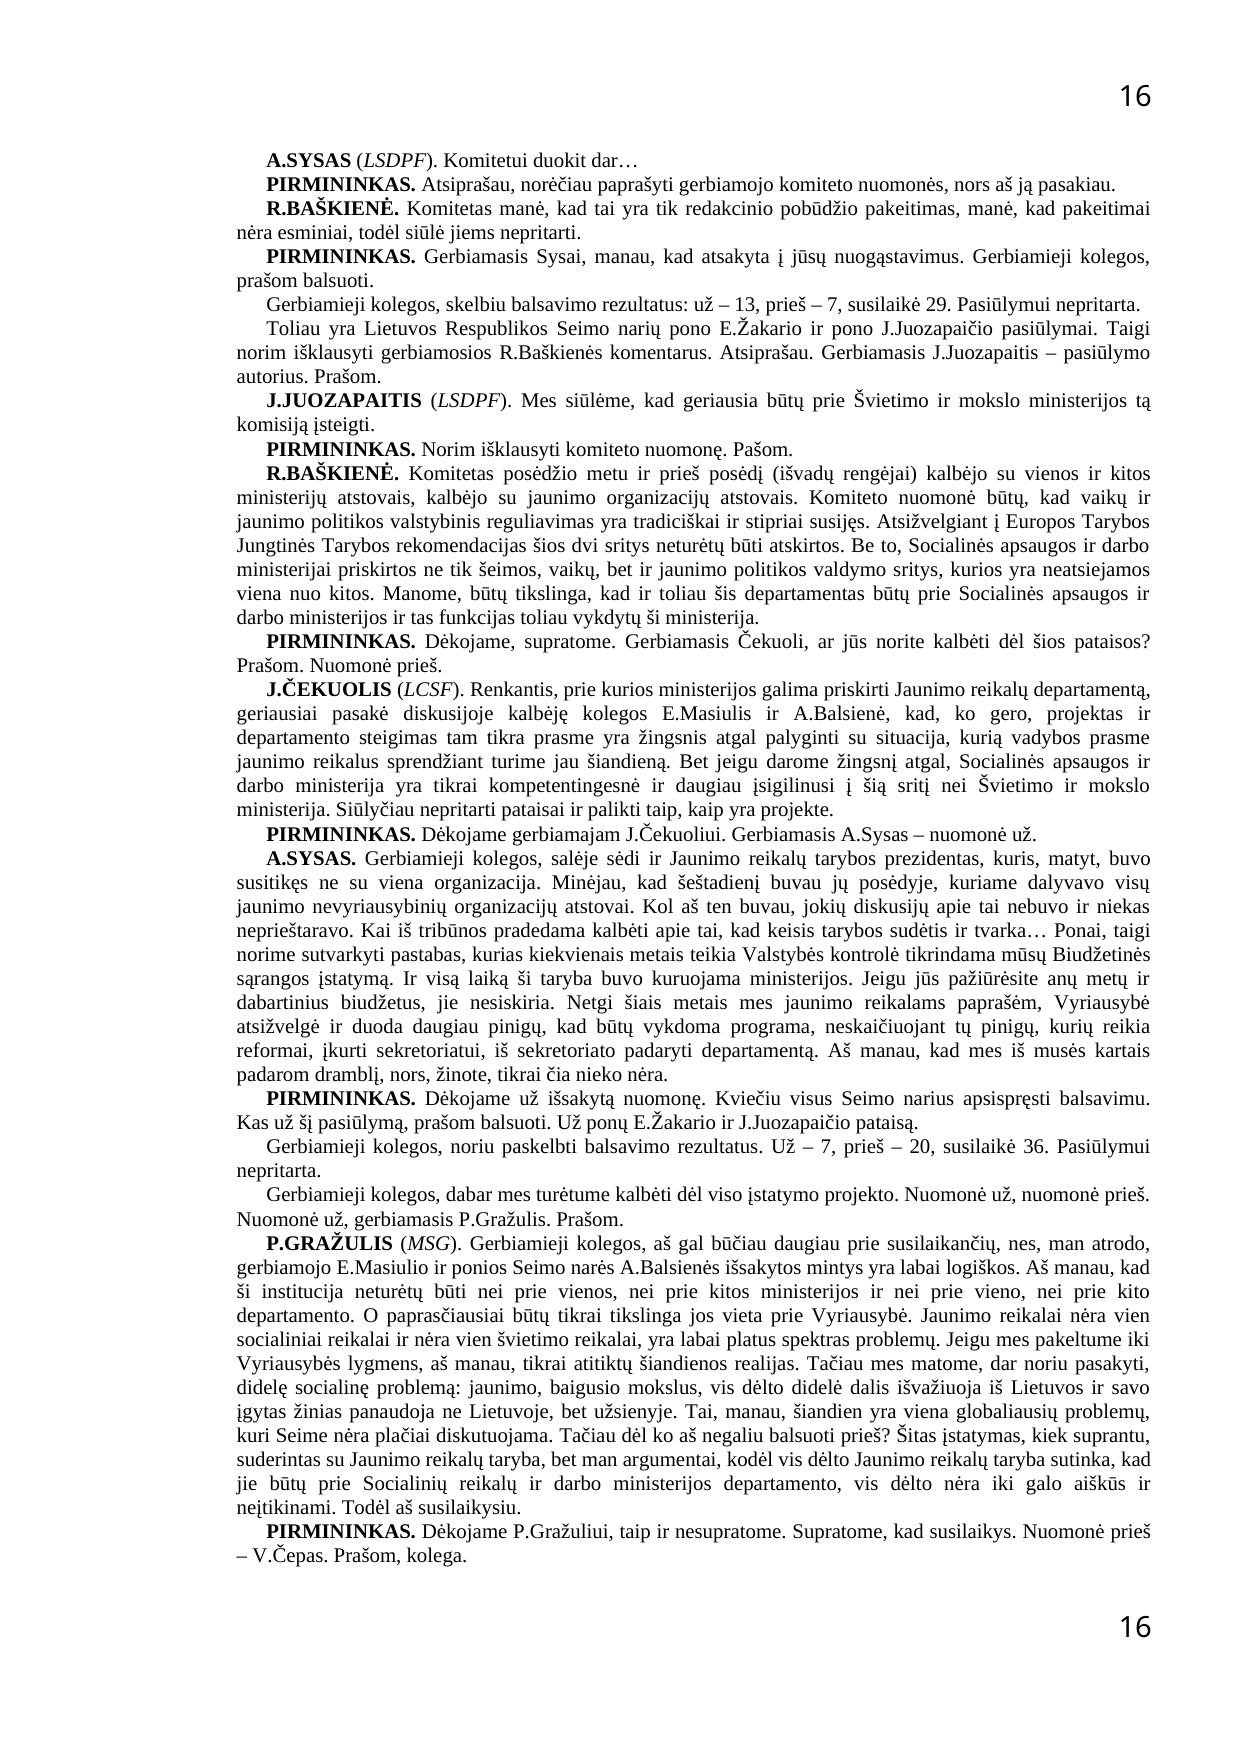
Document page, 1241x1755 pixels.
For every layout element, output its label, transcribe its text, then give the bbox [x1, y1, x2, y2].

text Toliau yra Lietuvos Respublikos Seimo narių pono E.Žakario ir pono J.Juozapaičio pasiūlymai. Taigi norim išklausyti gerbiamosios R.Baškienės komentarus. Atsiprašau. Gerbiamasis J.Juozapaitis – pasiūlymo autorius. Prašom. [236, 316, 1152, 388]
text PIRMININKAS. Gerbiamasis Sysai, manau, kad atsakyta į jūsų nuogąstavimus. Gerbiamieji kolegos, prašom balsuoti. [236, 244, 1152, 292]
text Gerbiamieji kolegos, dabar mes turėtume kalbėti dėl viso įstatymo projekto. Nuomonė už, nuomonė prieš. Nuomonė už, gerbiamasis P.Gražulis. Prašom. [236, 1182, 1152, 1231]
text Gerbiamieji kolegos, skelbiu balsavimo rezultatus: už – 13, prieš – 7, susilaikė 29. Pasiūlymui nepritarta. [236, 292, 1152, 316]
text R.BAŠKIENĖ. Komitetas posėdžio metu ir prieš posėdį (išvadų rengėjai) kalbėjo su vienos ir kitos ministerijų atstovais, kalbėjo su jaunimo organizacijų atstovais. Komiteto nuomonė būtų, kad vaikų ir jaunimo politikos valstybinis reguliavimas yra tradiciškai ir stipriai susijęs. Atsižvelgiant į Europos Tarybos Jungtinės Tarybos rekomendacijas šios dvi sritys neturėtų būti atskirtos. Be to, Socialinės apsaugos ir darbo ministerijai priskirtos ne tik šeimos, vaikų, bet ir jaunimo politikos valdymo sritys, kurios yra neatsiejamos viena nuo kitos. Manome, būtų tikslinga, kad ir toliau šis departamentas būtų prie Socialinės apsaugos ir darbo ministerijos ir tas funkcijas toliau vykdytų ši ministerija. [236, 461, 1152, 629]
text J.JUOZAPAITIS (LSDPF). Mes siūlėme, kad geriausia būtų prie Švietimo ir mokslo ministerijos tą komisiją įsteigti. [236, 388, 1152, 436]
text R.BAŠKIENĖ. Komitetas manė, kad tai yra tik redakcinio pobūdžio pakeitimas, manė, kad pakeitimai nėra esminiai, todėl siūlė jiems nepritarti. [236, 196, 1152, 244]
text Gerbiamieji kolegos, noriu paskelbti balsavimo rezultatus. Už – 7, prieš – 20, susilaikė 36. Pasiūlymui nepritarta. [236, 1134, 1152, 1182]
text J.ČEKUOLIS (LCSF). Renkantis, prie kurios ministerijos galima priskirti Jaunimo reikalų departamentą, geriausiai pasakė diskusijoje kalbėję kolegos E.Masiulis ir A.Balsienė, kad, ko gero, projektas ir departamento steigimas tam tikra prasme yra žingsnis atgal palyginti su situacija, kurią vadybos prasme jaunimo reikalus sprendžiant turime jau šiandieną. Bet jeigu darome žingsnį atgal, Socialinės apsaugos ir darbo ministerija yra tikrai kompetentingesnė ir daugiau įsigilinusi į šią sritį nei Švietimo ir mokslo ministerija. Siūlyčiau nepritarti pataisai ir palikti taip, kaip yra projekte. [236, 677, 1152, 821]
text PIRMININKAS. Dėkojame P.Gražuliui, taip ir nesupratome. Supratome, kad susilaikys. Nuomonė prieš – V.Čepas. Prašom, kolega. [236, 1519, 1152, 1567]
text PIRMININKAS. Dėkojame, supratome. Gerbiamasis Čekuoli, ar jūs norite kalbėti dėl šios pataisos? Prašom. Nuomonė prieš. [236, 629, 1152, 677]
text PIRMININKAS. Norim išklausyti komiteto nuomonę. Pašom. [236, 436, 1152, 461]
text A.SYSAS. Gerbiamieji kolegos, salėje sėdi ir Jaunimo reikalų tarybos prezidentas, kuris, matyt, buvo susitikęs ne su viena organizacija. Minėjau, kad šeštadienį buvau jų posėdyje, kuriame dalyvavo visų jaunimo nevyriausybinių organizacijų atstovai. Kol aš ten buvau, jokių diskusijų apie tai nebuvo ir niekas neprieštaravo. Kai iš tribūnos pradedama kalbėti apie tai, kad keisis tarybos sudėtis ir tvarka… Ponai, taigi norime sutvarkyti pastabas, kurias kiekvienais metais teikia Valstybės kontrolė tikrindama mūsų Biudžetinės sąrangos įstatymą. Ir visą laiką ši taryba buvo kuruojama ministerijos. Jeigu jūs pažiūrėsite anų metų ir dabartinius biudžetus, jie nesiskiria. Netgi šiais metais mes jaunimo reikalams paprašėm, Vyriausybė atsižvelgė ir duoda daugiau pinigų, kad būtų vykdoma programa, neskaičiuojant tų pinigų, kurių reikia reformai, įkurti sekretoriatui, iš sekretoriato padaryti departamentą. Aš manau, kad mes iš musės kartais padarom dramblį, nors, žinote, tikrai čia nieko nėra. [236, 846, 1152, 1086]
text PIRMININKAS. Atsiprašau, norėčiau paprašyti gerbiamojo komiteto nuomonės, nors aš ją pasakiau. [236, 172, 1152, 196]
text A.SYSAS (LSDPF). Komitetui duokit dar… [236, 148, 1152, 172]
text P.GRAŽULIS (MSG). Gerbiamieji kolegos, aš gal būčiau daugiau prie susilaikančių, nes, man atrodo, gerbiamojo E.Masiulio ir ponios Seimo narės A.Balsienės išsakytos mintys yra labai logiškos. Aš manau, kad ši institucija neturėtų būti nei prie vienos, nei prie kitos ministerijos ir nei prie vieno, nei prie kito departamento. O paprasčiausiai būtų tikrai tikslinga jos vieta prie Vyriausybė. Jaunimo reikalai nėra vien socialiniai reikalai ir nėra vien švietimo reikalai, yra labai platus spektras problemų. Jeigu mes pakeltume iki Vyriausybės lygmens, aš manau, tikrai atitiktų šiandienos realijas. Tačiau mes matome, dar noriu pasakyti, didelę socialinę problemą: jaunimo, baigusio mokslus, vis dėlto didelė dalis išvažiuoja iš Lietuvos ir savo įgytas žinias panaudoja ne Lietuvoje, bet užsienyje. Tai, manau, šiandien yra viena globaliausių problemų, kuri Seime nėra plačiai diskutuojama. Tačiau dėl ko aš negaliu balsuoti prieš? Šitas įstatymas, kiek suprantu, suderintas su Jaunimo reikalų taryba, bet man argumentai, kodėl vis dėlto Jaunimo reikalų taryba sutinka, kad jie būtų prie Socialinių reikalų ir darbo ministerijos departamento, vis dėlto nėra iki galo aiškūs ir neįtikinami. Todėl aš susilaikysiu. [236, 1231, 1152, 1519]
text PIRMININKAS. Dėkojame už išsakytą nuomonę. Kviečiu visus Seimo narius apsispręsti balsavimu. Kas už šį pasiūlymą, prašom balsuoti. Už ponų E.Žakario ir J.Juozapaičio pataisą. [236, 1086, 1152, 1134]
text PIRMININKAS. Dėkojame gerbiamajam J.Čekuoliui. Gerbiamasis A.Sysas – nuomonė už. [236, 821, 1152, 846]
